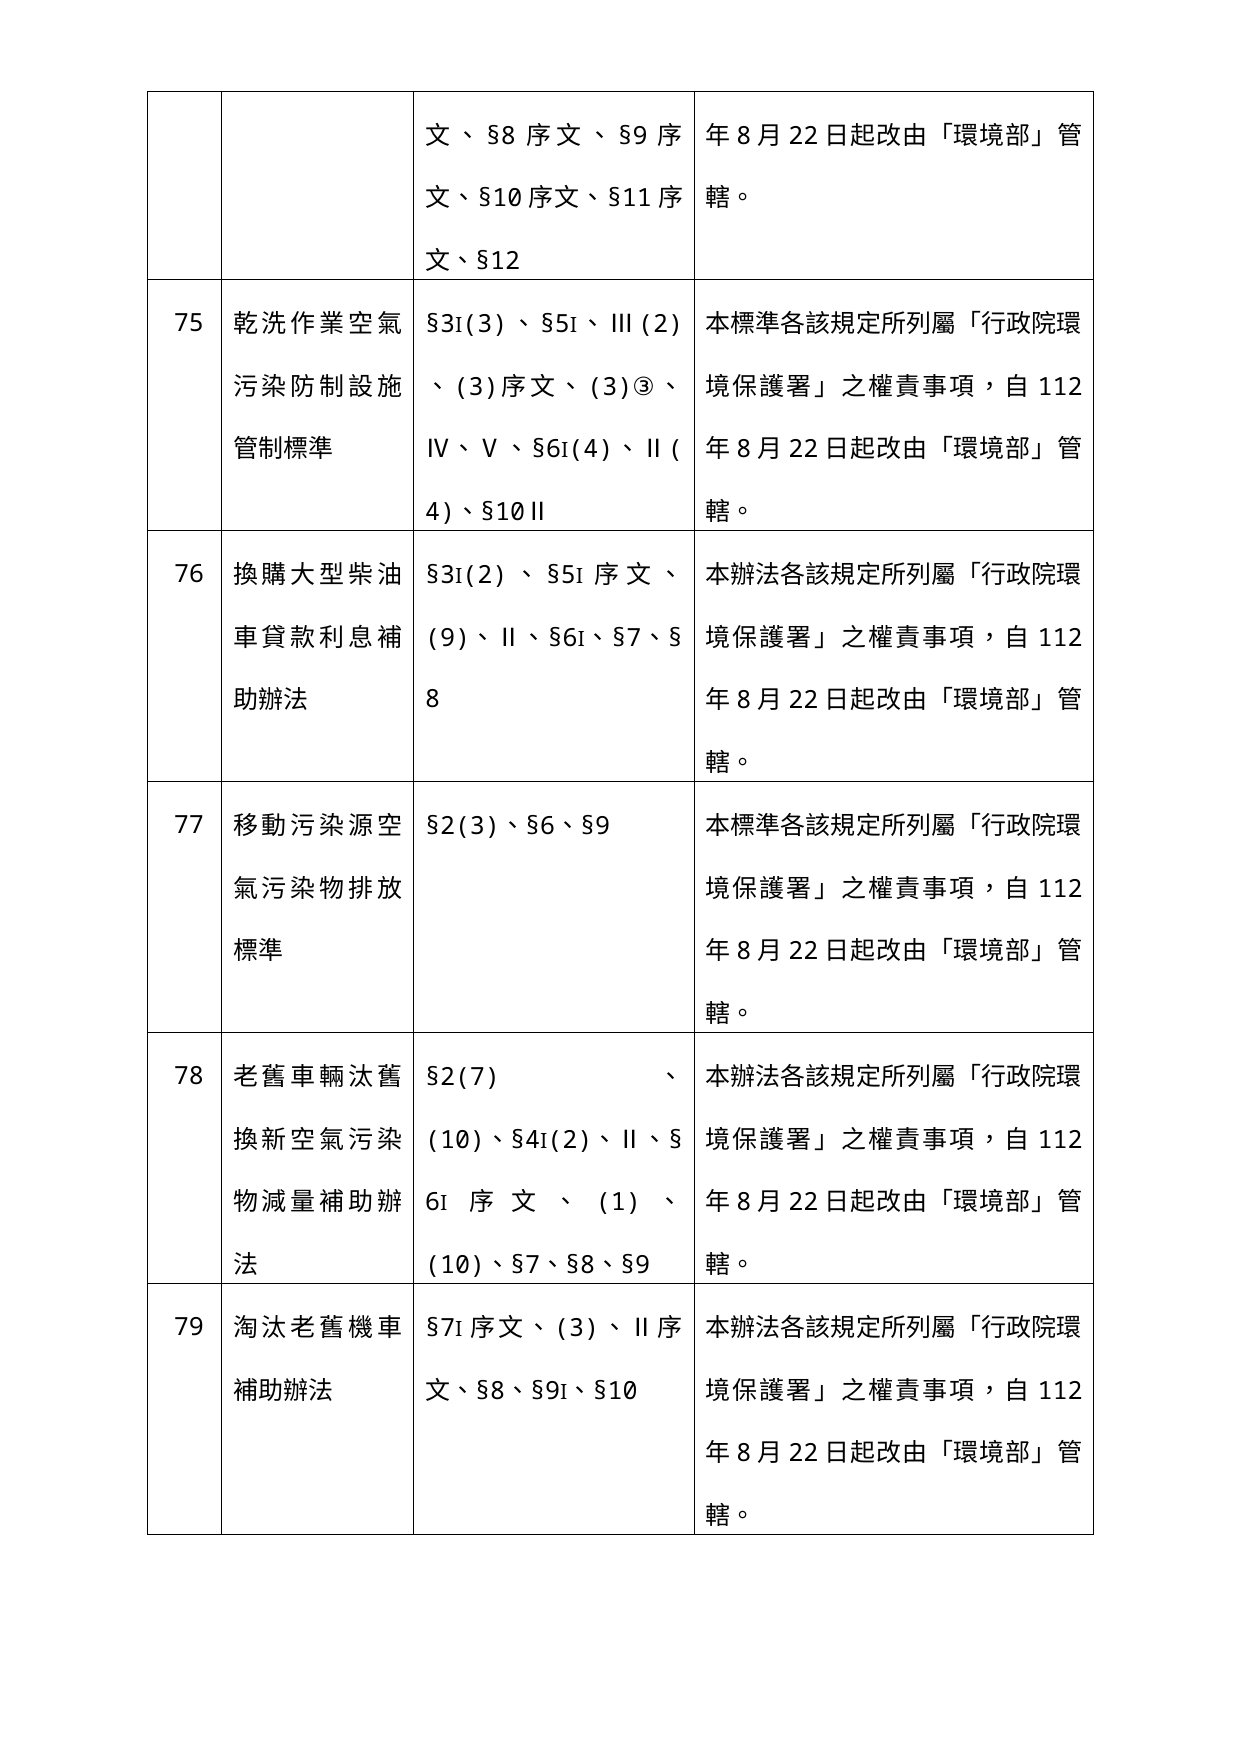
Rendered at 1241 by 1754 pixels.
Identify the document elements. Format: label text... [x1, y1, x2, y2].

table_cell [222, 92, 413, 279]
table_cell 本辦法各該規定所列屬「行政院環境保護署」之權責事項，自112年8月22日起改由「環境部」管轄。 [695, 531, 1093, 781]
table_cell 淘汰老舊機車補助辦法 [222, 1284, 413, 1534]
table_cell 年8月22日起改由「環境部」管轄。 [695, 92, 1093, 279]
table_cell 77 [148, 782, 221, 1032]
table_cell 本辦法各該規定所列屬「行政院環境保護署」之權責事項，自112年8月22日起改由「環境部」管轄。 [695, 1284, 1093, 1534]
table_cell 乾洗作業空氣污染防制設施管制標準 [222, 280, 413, 530]
table_cell §3Ⅰ(2)、§5Ⅰ序文、(9)、Ⅱ、§6Ⅰ、§7、§8 [414, 531, 694, 781]
table_cell 本辦法各該規定所列屬「行政院環境保護署」之權責事項，自112年8月22日起改由「環境部」管轄。 [695, 1033, 1093, 1283]
table_cell §7Ⅰ序文、(3)、Ⅱ序文、§8、§9Ⅰ、§10 [414, 1284, 694, 1534]
table_cell 78 [148, 1033, 221, 1283]
table_cell §3Ⅰ(3)、§5Ⅰ、Ⅲ(2)、(3)序文、(3)③、Ⅳ、Ⅴ、§6Ⅰ(4)、Ⅱ(4)、§10Ⅱ [414, 280, 694, 530]
table_cell 76 [148, 531, 221, 781]
table_cell 本標準各該規定所列屬「行政院環境保護署」之權責事項，自112年8月22日起改由「環境部」管轄。 [695, 280, 1093, 530]
table_cell 文、§8序文、§9序文、§10序文、§11序文、§12 [414, 92, 694, 279]
table_cell 移動污染源空氣污染物排放標準 [222, 782, 413, 1032]
table_cell 75 [148, 280, 221, 530]
table_cell 換購大型柴油車貸款利息補助辦法 [222, 531, 413, 781]
table_cell 79 [148, 1284, 221, 1534]
table_cell [148, 92, 221, 279]
table_cell 本標準各該規定所列屬「行政院環境保護署」之權責事項，自112年8月22日起改由「環境部」管轄。 [695, 782, 1093, 1032]
table_cell 老舊車輛汰舊換新空氣污染物減量補助辦法 [222, 1033, 413, 1283]
table_cell §2(7)、(10)、§4Ⅰ(2)、Ⅱ、§6Ⅰ序文、(1)、(10)、§7、§8、§9 [414, 1033, 694, 1283]
table_cell §2(3)、§6、§9 [414, 782, 694, 1032]
